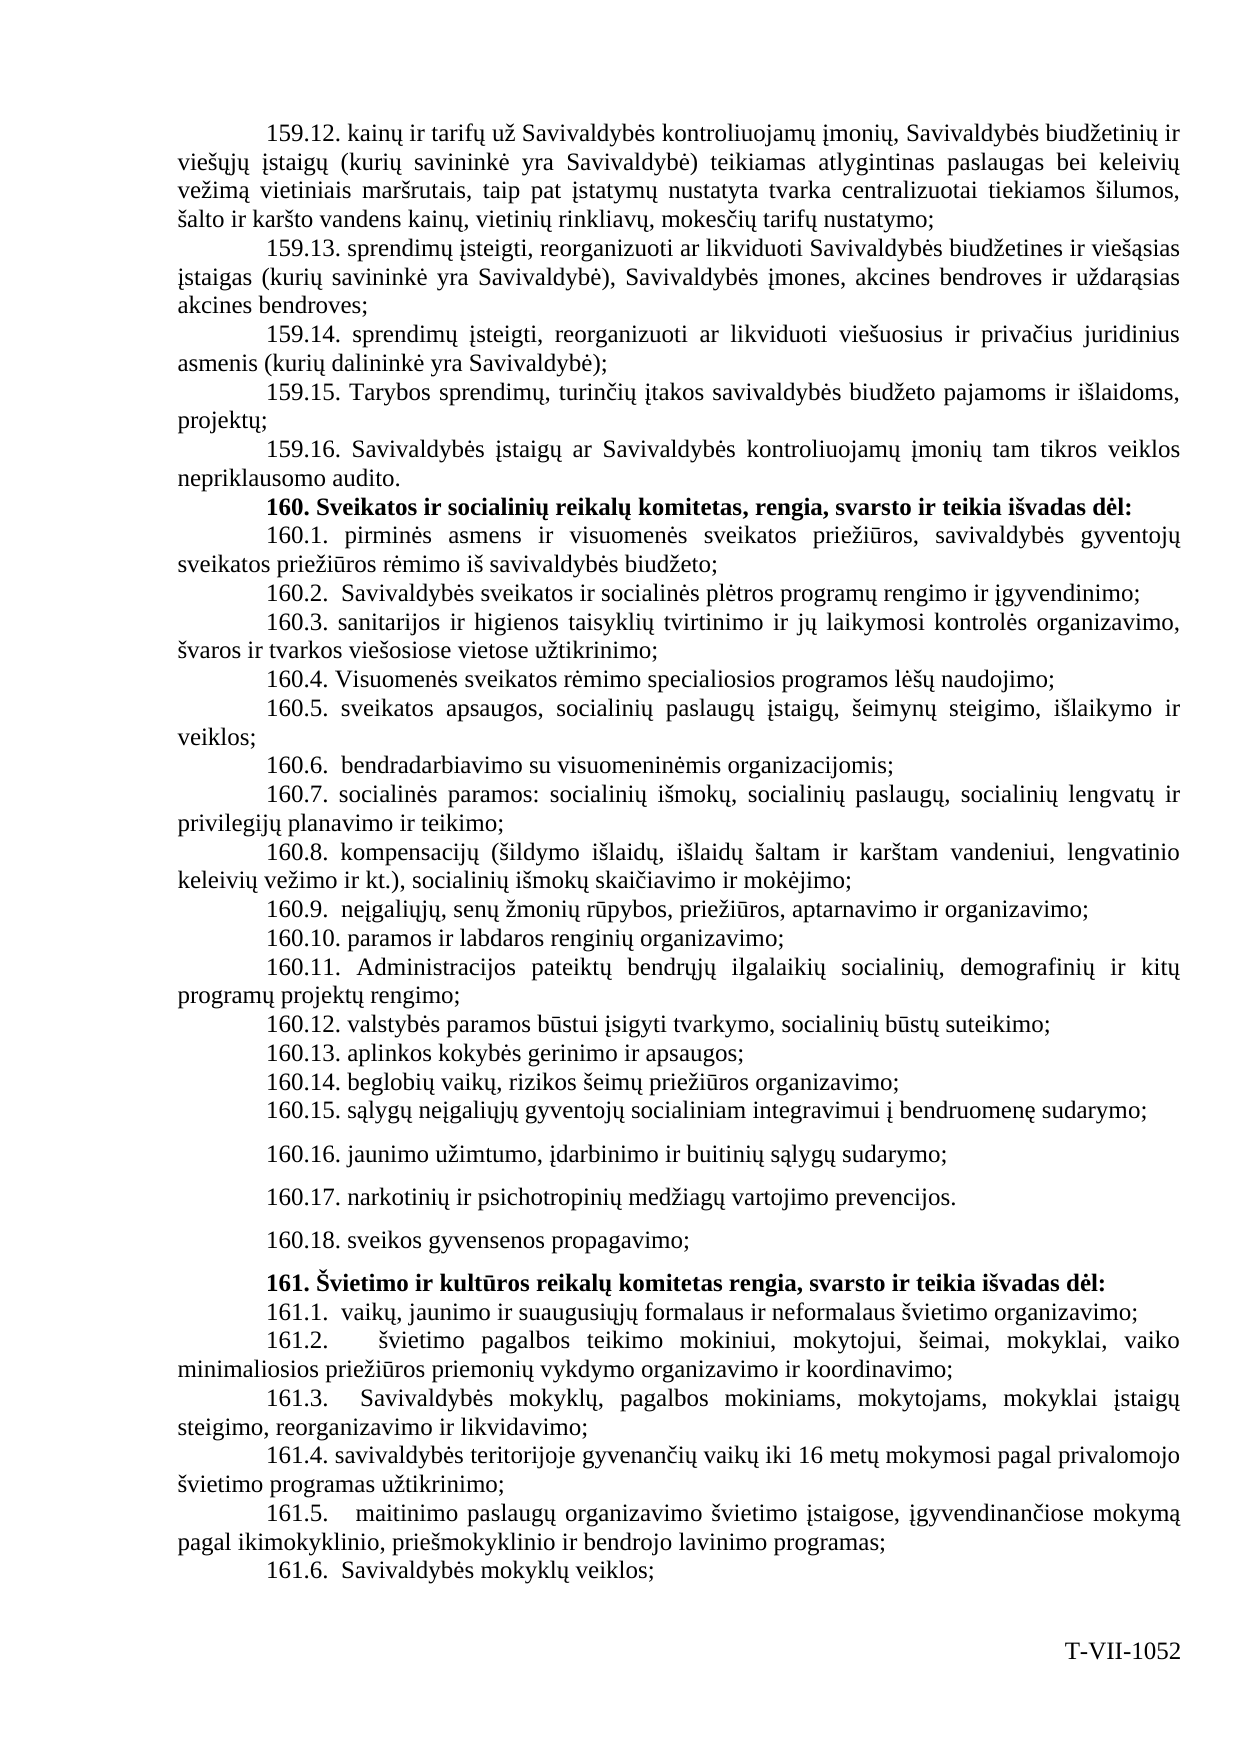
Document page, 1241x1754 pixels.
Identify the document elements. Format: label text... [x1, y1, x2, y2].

text 160.14. beglobių vaikų, rizikos šeimų priežiūros organizavimo; [177, 1067, 1181, 1096]
text 160. Sveikatos ir socialinių reikalų komitetas, rengia, svarsto ir teikia išvadas dėl: [177, 492, 1181, 521]
text 160.13. aplinkos kokybės gerinimo ir apsaugos; [177, 1038, 1181, 1067]
text 161.4. savivaldybės teritorijoje gyvenančių vaikų iki 16 metų mokymosi pagal privalomojo švietimo programas užtikrinimo; [177, 1441, 1181, 1498]
text 161. Švietimo ir kultūros reikalų komitetas rengia, svarsto ir teikia išvadas dėl: [177, 1268, 1181, 1297]
text 160.12. valstybės paramos būstui įsigyti tvarkymo, socialinių būstų suteikimo; [177, 1009, 1181, 1038]
text 161.1. vaikų, jaunimo ir suaugusiųjų formalaus ir neformalaus švietimo organizavimo; [177, 1297, 1181, 1326]
text 160.17. narkotinių ir psichotropinių medžiagų vartojimo prevencijos. [177, 1182, 1181, 1211]
text 160.11. Administracijos pateiktų bendrųjų ilgalaikių socialinių, demografinių ir kitų programų projektų rengimo; [177, 952, 1181, 1009]
text 159.12. kainų ir tarifų už Savivaldybės kontroliuojamų įmonių, Savivaldybės biudžetinių ir viešųjų įstaigų (kurių savininkė yra Savivaldybė) teikiamas atlygintinas paslaugas bei keleivių vežimą vietiniais maršrutais, taip pat įstatymų nustatyta tvarka centralizuotai tiekiamos šilumos, šalto ir karšto vandens kainų, vietinių rinkliavų, mokesčių tarifų nustatymo; [177, 118, 1181, 233]
text 160.16. jaunimo užimtumo, įdarbinimo ir buitinių sąlygų sudarymo; [177, 1139, 1181, 1167]
text 160.7. socialinės paramos: socialinių išmokų, socialinių paslaugų, socialinių lengvatų ir privilegijų planavimo ir teikimo; [177, 779, 1181, 837]
text 160.3. sanitarijos ir higienos taisyklių tvirtinimo ir jų laikymosi kontrolės organizavimo, švaros ir tvarkos viešosiose vietose užtikrinimo; [177, 607, 1181, 664]
text 160.2. Savivaldybės sveikatos ir socialinės plėtros programų rengimo ir įgyvendinimo; [177, 578, 1181, 607]
text 160.15. sąlygų neįgaliųjų gyventojų socialiniam integravimui į bendruomenę sudarymo; [177, 1096, 1181, 1124]
text 159.15. Tarybos sprendimų, turinčių įtakos savivaldybės biudžeto pajamoms ir išlaidoms, projektų; [177, 377, 1181, 434]
text 161.5. maitinimo paslaugų organizavimo švietimo įstaigose, įgyvendinančiose mokymą pagal ikimokyklinio, priešmokyklinio ir bendrojo lavinimo programas; [177, 1498, 1181, 1556]
text 159.13. sprendimų įsteigti, reorganizuoti ar likviduoti Savivaldybės biudžetines ir viešąsias įstaigas (kurių savininkė yra Savivaldybė), Savivaldybės įmones, akcines bendroves ir uždarąsias akcines bendroves; [177, 233, 1181, 319]
text 161.3. Savivaldybės mokyklų, pagalbos mokiniams, mokytojams, mokyklai įstaigų steigimo, reorganizavimo ir likvidavimo; [177, 1383, 1181, 1441]
text 160.10. paramos ir labdaros renginių organizavimo; [177, 923, 1181, 952]
text 160.5. sveikatos apsaugos, socialinių paslaugų įstaigų, šeimynų steigimo, išlaikymo ir veiklos; [177, 693, 1181, 751]
text 160.8. kompensacijų (šildymo išlaidų, išlaidų šaltam ir karštam vandeniui, lengvatinio keleivių vežimo ir kt.), socialinių išmokų skaičiavimo ir mokėjimo; [177, 837, 1181, 894]
text 161.6. Savivaldybės mokyklų veiklos; [177, 1556, 1181, 1584]
text 160.6. bendradarbiavimo su visuomeninėmis organizacijomis; [177, 751, 1181, 779]
text 161.2. švietimo pagalbos teikimo mokiniui, mokytojui, šeimai, mokyklai, vaiko minimaliosios priežiūros priemonių vykdymo organizavimo ir koordinavimo; [177, 1326, 1181, 1383]
text 160.9. neįgaliųjų, senų žmonių rūpybos, priežiūros, aptarnavimo ir organizavimo; [177, 894, 1181, 923]
text 160.1. pirminės asmens ir visuomenės sveikatos priežiūros, savivaldybės gyventojų sveikatos priežiūros rėmimo iš savivaldybės biudžeto; [177, 521, 1181, 578]
text 160.4. Visuomenės sveikatos rėmimo specialiosios programos lėšų naudojimo; [177, 664, 1181, 693]
text 160.18. sveikos gyvensenos propagavimo; [177, 1225, 1181, 1254]
text 159.16. Savivaldybės įstaigų ar Savivaldybės kontroliuojamų įmonių tam tikros veiklos nepriklausomo audito. [177, 434, 1181, 492]
text 159.14. sprendimų įsteigti, reorganizuoti ar likviduoti viešuosius ir privačius juridinius asmenis (kurių dalininkė yra Savivaldybė); [177, 319, 1181, 377]
